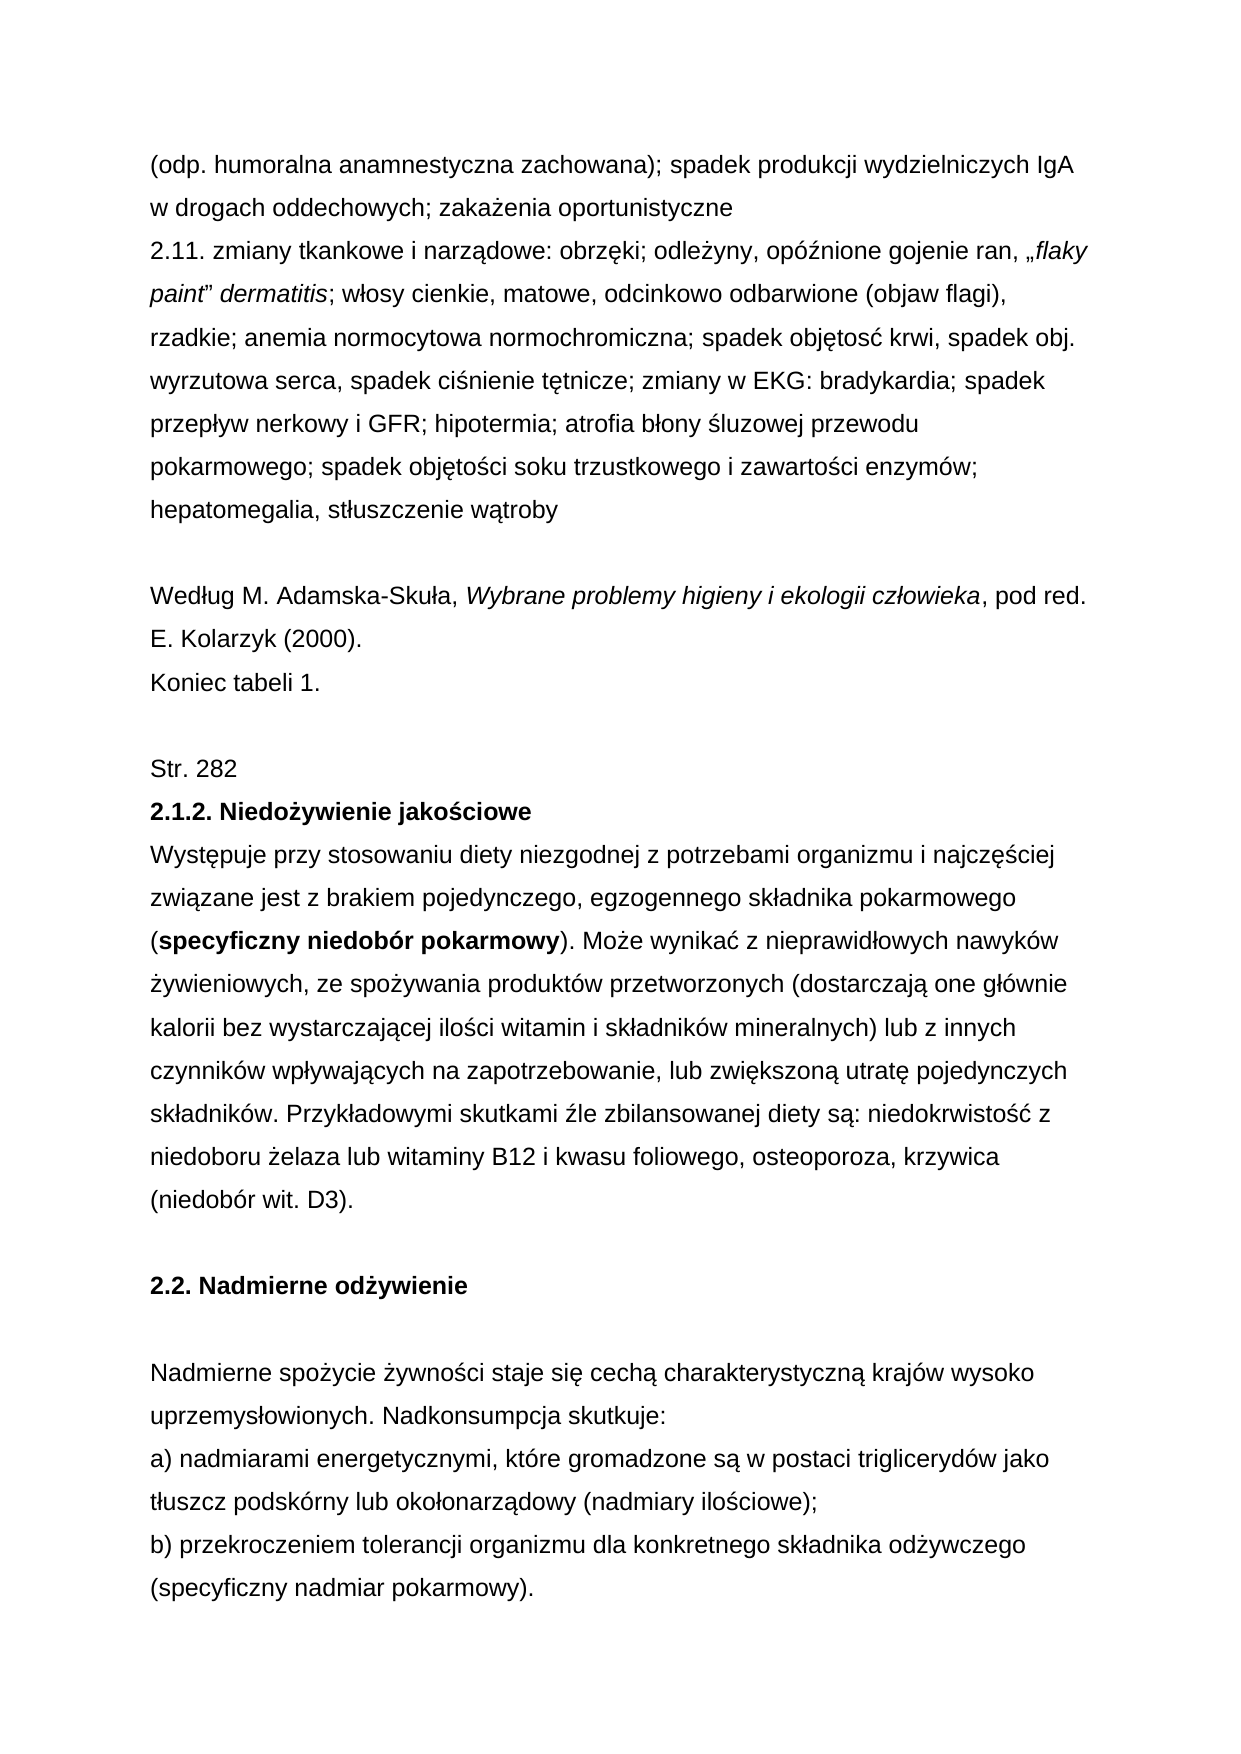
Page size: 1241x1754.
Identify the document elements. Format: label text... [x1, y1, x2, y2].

text b) przekroczeniem tolerancji organizmu dla konkretnego składnika odżywczego (specyficzny nadmiar pokarmowy). [150, 1530, 1090, 1602]
text (odp. humoralna anamnestyczna zachowana); spadek produkcji wydzielniczych IgA w drogach oddechowych; zakażenia oportunistyczne [150, 150, 1090, 222]
subtitle 2.1.2. Niedożywienie jakościowe [150, 797, 1090, 826]
text Występuje przy stosowaniu diety niezgodnej z potrzebami organizmu i najczęściej związane jest z brakiem pojedynczego, egzogennego składnika pokarmowego (specyficzny niedobór pokarmowy). Może wynikać z nieprawidłowych nawyków żywieniowych, ze spożywania produktów przetworzonych (dostarczają one głównie kalorii bez wystarczającej ilości witamin i składników mineralnych) lub z innych czynników wpływających na zapotrzebowanie, lub zwiększoną utratę pojedynczych składników. Przykładowymi skutkami źle zbilansowanej diety są: niedokrwistość z niedoboru żelaza lub witaminy B12 i kwasu foliowego, osteoporoza, krzywica (niedobór wit. D3). [150, 840, 1090, 1214]
text Nadmierne spożycie żywności staje się cechą charakterystyczną krajów wysoko uprzemysłowionych. Nadkonsumpcja skutkuje: [150, 1357, 1090, 1429]
text 2.11. zmiany tkankowe i narządowe: obrzęki; odleżyny, opóźnione gojenie ran, „flaky paint” dermatitis; włosy cienkie, matowe, odcinkowo odbarwione (objaw flagi), rzadkie; anemia normocytowa normochromiczna; spadek objętosć krwi, spadek obj. wyrzutowa serca, spadek ciśnienie tętnicze; zmiany w EKG: bradykardia; spadek przepływ nerkowy i GFR; hipotermia; atrofia błony śluzowej przewodu pokarmowego; spadek objętości soku trzustkowego i zawartości enzymów; hepatomegalia, stłuszczenie wątroby [150, 236, 1090, 524]
subtitle 2.2. Nadmierne odżywienie [150, 1271, 1090, 1300]
text a) nadmiarami energetycznymi, które gromadzone są w postaci triglicerydów jako tłuszcz podskórny lub okołonarządowy (nadmiary ilościowe); [150, 1444, 1090, 1516]
text Str. 282 [150, 754, 1090, 782]
text Koniec tabeli 1. [150, 667, 1090, 696]
text Według M. Adamska-Skuła, Wybrane problemy higieny i ekologii człowieka, pod red. E. Kolarzyk (2000). [150, 581, 1090, 653]
